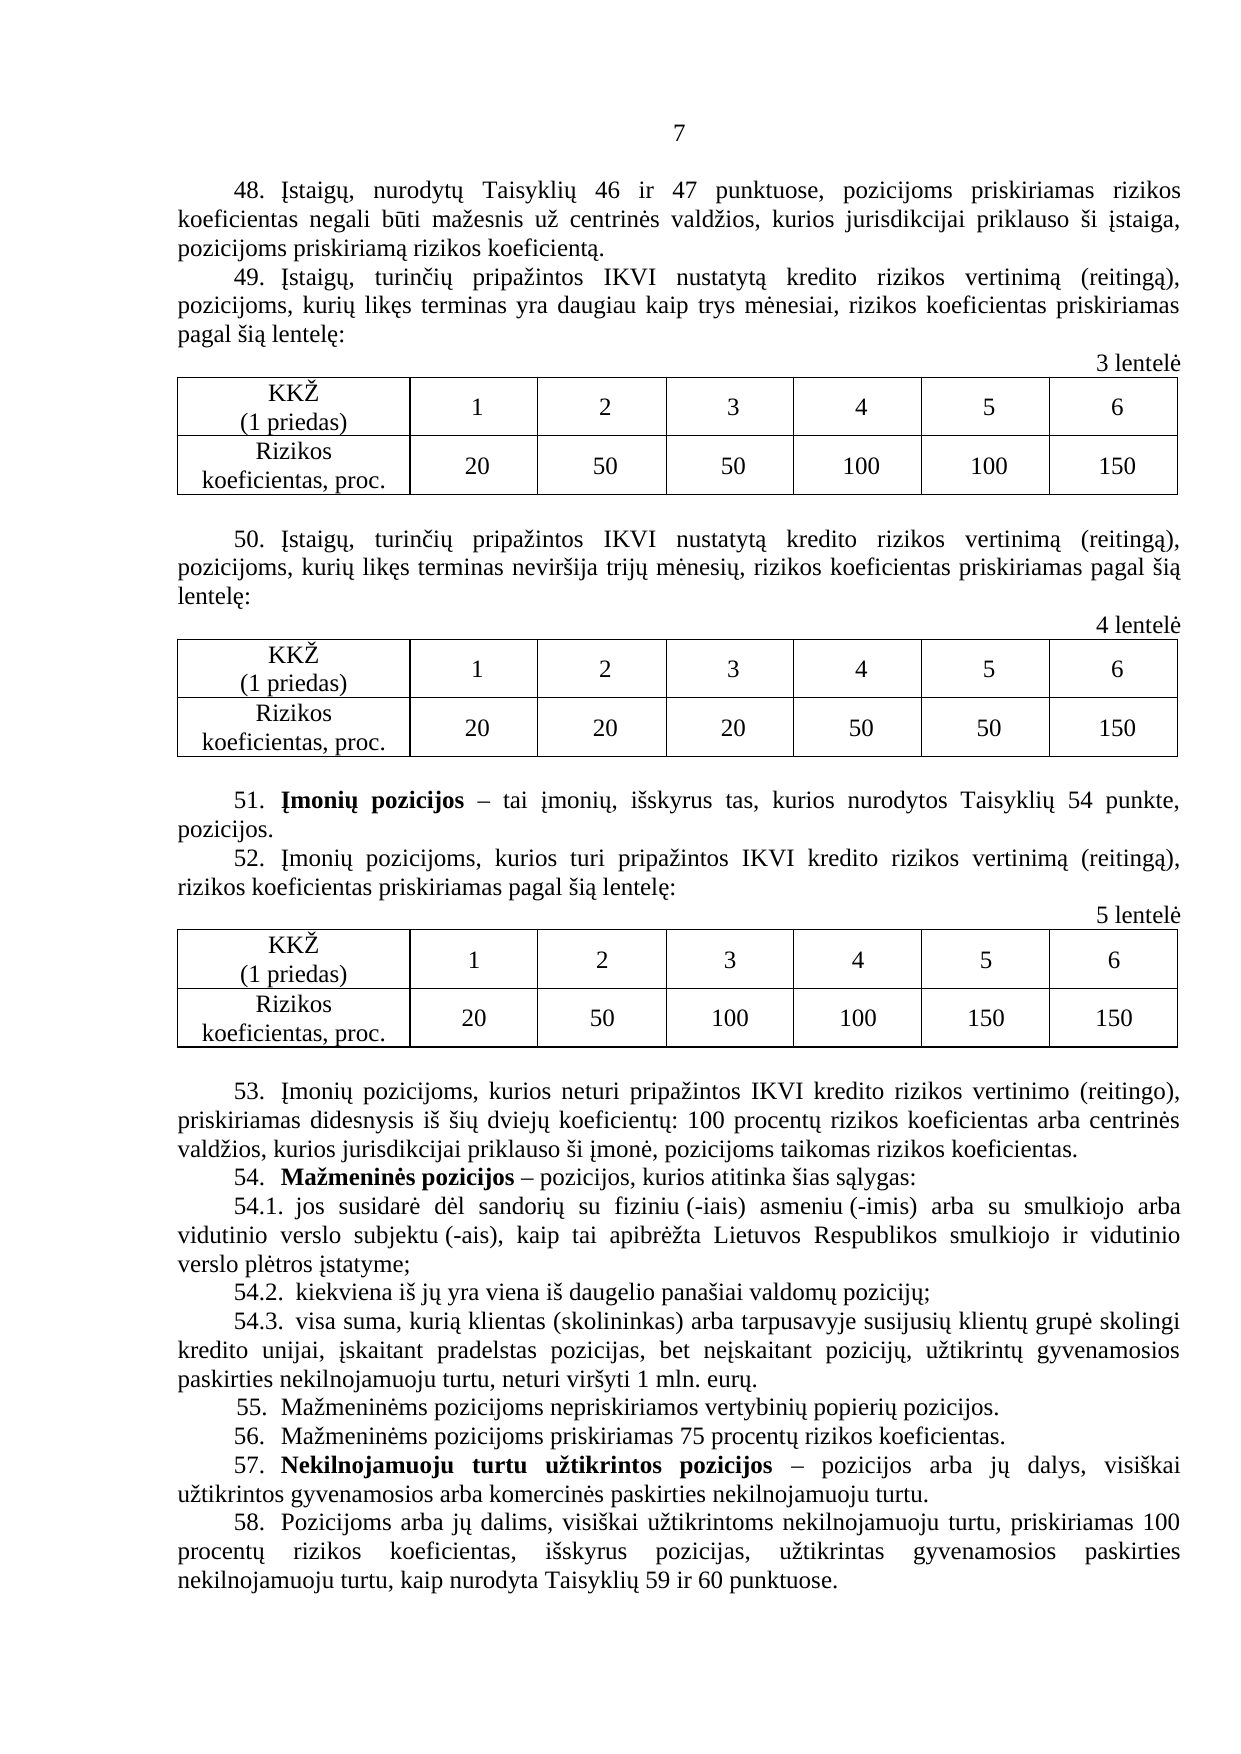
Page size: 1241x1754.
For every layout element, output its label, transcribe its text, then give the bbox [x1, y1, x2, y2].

text 54.2. kiekviena iš jų yra viena iš daugelio panašiai valdomų pozicijų; [177, 1277, 1181, 1306]
table_cell 100 [794, 989, 921, 1046]
table_header 3 [667, 930, 793, 988]
table_header 2 [538, 378, 666, 435]
table_header 4 [794, 378, 921, 435]
table_header 6 [1050, 378, 1177, 435]
table_header 1 [411, 378, 537, 435]
table_cell 50 [794, 698, 921, 756]
table_cell 150 [1050, 989, 1177, 1046]
text 52. Įmonių pozicijoms, kurios turi pripažintos IKVI kredito rizikos vertinimą (reitingą), rizikos koeficientas priskiriamas pagal šią lentelę: [177, 843, 1181, 901]
table_header KKŽ (1 priedas) [178, 378, 409, 435]
table_cell 50 [538, 436, 666, 494]
table_header 2 [538, 930, 666, 988]
table_cell 50 [922, 698, 1049, 756]
table_header 2 [538, 640, 666, 697]
text 56. Mažmeninėms pozicijoms priskiriamas 75 procentų rizikos koeficientas. [177, 1421, 1181, 1450]
table_cell 20 [411, 989, 537, 1046]
text 5 lentelė [177, 901, 1181, 929]
table_cell 100 [794, 436, 921, 494]
table_cell Rizikos koeficientas, proc. [178, 436, 409, 494]
table_header 6 [1050, 930, 1177, 988]
table_header 3 [667, 640, 793, 697]
table_cell 20 [411, 436, 537, 494]
text 54. Mažmeninės pozicijos – pozicijos, kurios atitinka šias sąlygas: [177, 1162, 1181, 1191]
table_cell 20 [667, 698, 793, 756]
text 58. Pozicijoms arba jų dalims, visiškai užtikrintoms nekilnojamuoju turtu, priskiriamas 100 procentų rizikos koeficientas, išskyrus pozicijas, užtikrintas gyvenamosios paskirties nekilnojamuoju turtu, kaip nurodyta Taisyklių 59 ir 60 punktuose. [177, 1507, 1181, 1594]
text 54.3. visa suma, kurią klientas (skolininkas) arba tarpusavyje susijusių klientų grupė skolingi kredito unijai, įskaitant pradelstas pozicijas, bet neįskaitant pozicijų, užtikrintų gyvenamosios paskirties nekilnojamuoju turtu, neturi viršyti 1 mln. eurų. [177, 1306, 1181, 1392]
table_header 5 [922, 378, 1049, 435]
text 53. Įmonių pozicijoms, kurios neturi pripažintos IKVI kredito rizikos vertinimo (reitingo), priskiriamas didesnysis iš šių dviejų koeficientų: 100 procentų rizikos koeficientas arba centrinės valdžios, kurios jurisdikcijai priklauso ši įmonė, pozicijoms taikomas rizikos koeficientas. [177, 1076, 1181, 1162]
table_cell 100 [922, 436, 1049, 494]
table_header 4 [794, 640, 921, 697]
text 50. Įstaigų, turinčių pripažintos IKVI nustatytą kredito rizikos vertinimą (reitingą), pozicijoms, kurių likęs terminas neviršija trijų mėnesių, rizikos koeficientas priskiriamas pagal šią lentelę: [177, 524, 1181, 610]
text 49. Įstaigų, turinčių pripažintos IKVI nustatytą kredito rizikos vertinimą (reitingą), pozicijoms, kurių likęs terminas yra daugiau kaip trys mėnesiai, rizikos koeficientas priskiriamas pagal šią lentelę: [177, 262, 1181, 348]
table_cell 20 [411, 698, 537, 756]
table_header KKŽ (1 priedas) [178, 640, 409, 697]
table_cell 150 [1050, 436, 1177, 494]
text 4 lentelė [177, 610, 1181, 639]
table_cell Rizikos koeficientas, proc. [178, 989, 409, 1046]
text 51. Įmonių pozicijos – tai įmonių, išskyrus tas, kurios nurodytos Taisyklių 54 punkte, pozicijos. [177, 786, 1181, 843]
table_header 6 [1050, 640, 1177, 697]
table_header 4 [794, 930, 921, 988]
table_header KKŽ (1 priedas) [178, 930, 409, 988]
table_header 3 [667, 378, 793, 435]
table_cell 150 [922, 989, 1049, 1046]
table_cell 150 [1050, 698, 1177, 756]
text 48. Įstaigų, nurodytų Taisyklių 46 ir 47 punktuose, pozicijoms priskiriamas rizikos koeficientas negali būti mažesnis už centrinės valdžios, kurios jurisdikcijai priklauso ši įstaiga, pozicijoms priskiriamą rizikos koeficientą. [177, 176, 1181, 262]
table_cell 50 [538, 989, 666, 1046]
text 55. Mažmeninėms pozicijoms nepriskiriamos vertybinių popierių pozicijos. [177, 1392, 1181, 1421]
table_cell 50 [667, 436, 793, 494]
table_header 5 [922, 930, 1049, 988]
text 57. Nekilnojamuoju turtu užtikrintos pozicijos – pozicijos arba jų dalys, visiškai užtikrintos gyvenamosios arba komercinės paskirties nekilnojamuoju turtu. [177, 1450, 1181, 1507]
table_cell 20 [538, 698, 666, 756]
table_header 1 [411, 640, 537, 697]
table_header 1 [411, 930, 537, 988]
text 3 lentelė [177, 348, 1181, 377]
table_cell 100 [667, 989, 793, 1046]
table_cell Rizikos koeficientas, proc. [178, 698, 409, 756]
table_header 5 [922, 640, 1049, 697]
text 54.1. jos susidarė dėl sandorių su fiziniu (-iais) asmeniu (-imis) arba su smulkiojo arba vidutinio verslo subjektu (-ais), kaip tai apibrėžta Lietuvos Respublikos smulkiojo ir vidutinio verslo plėtros įstatyme; [177, 1191, 1181, 1277]
